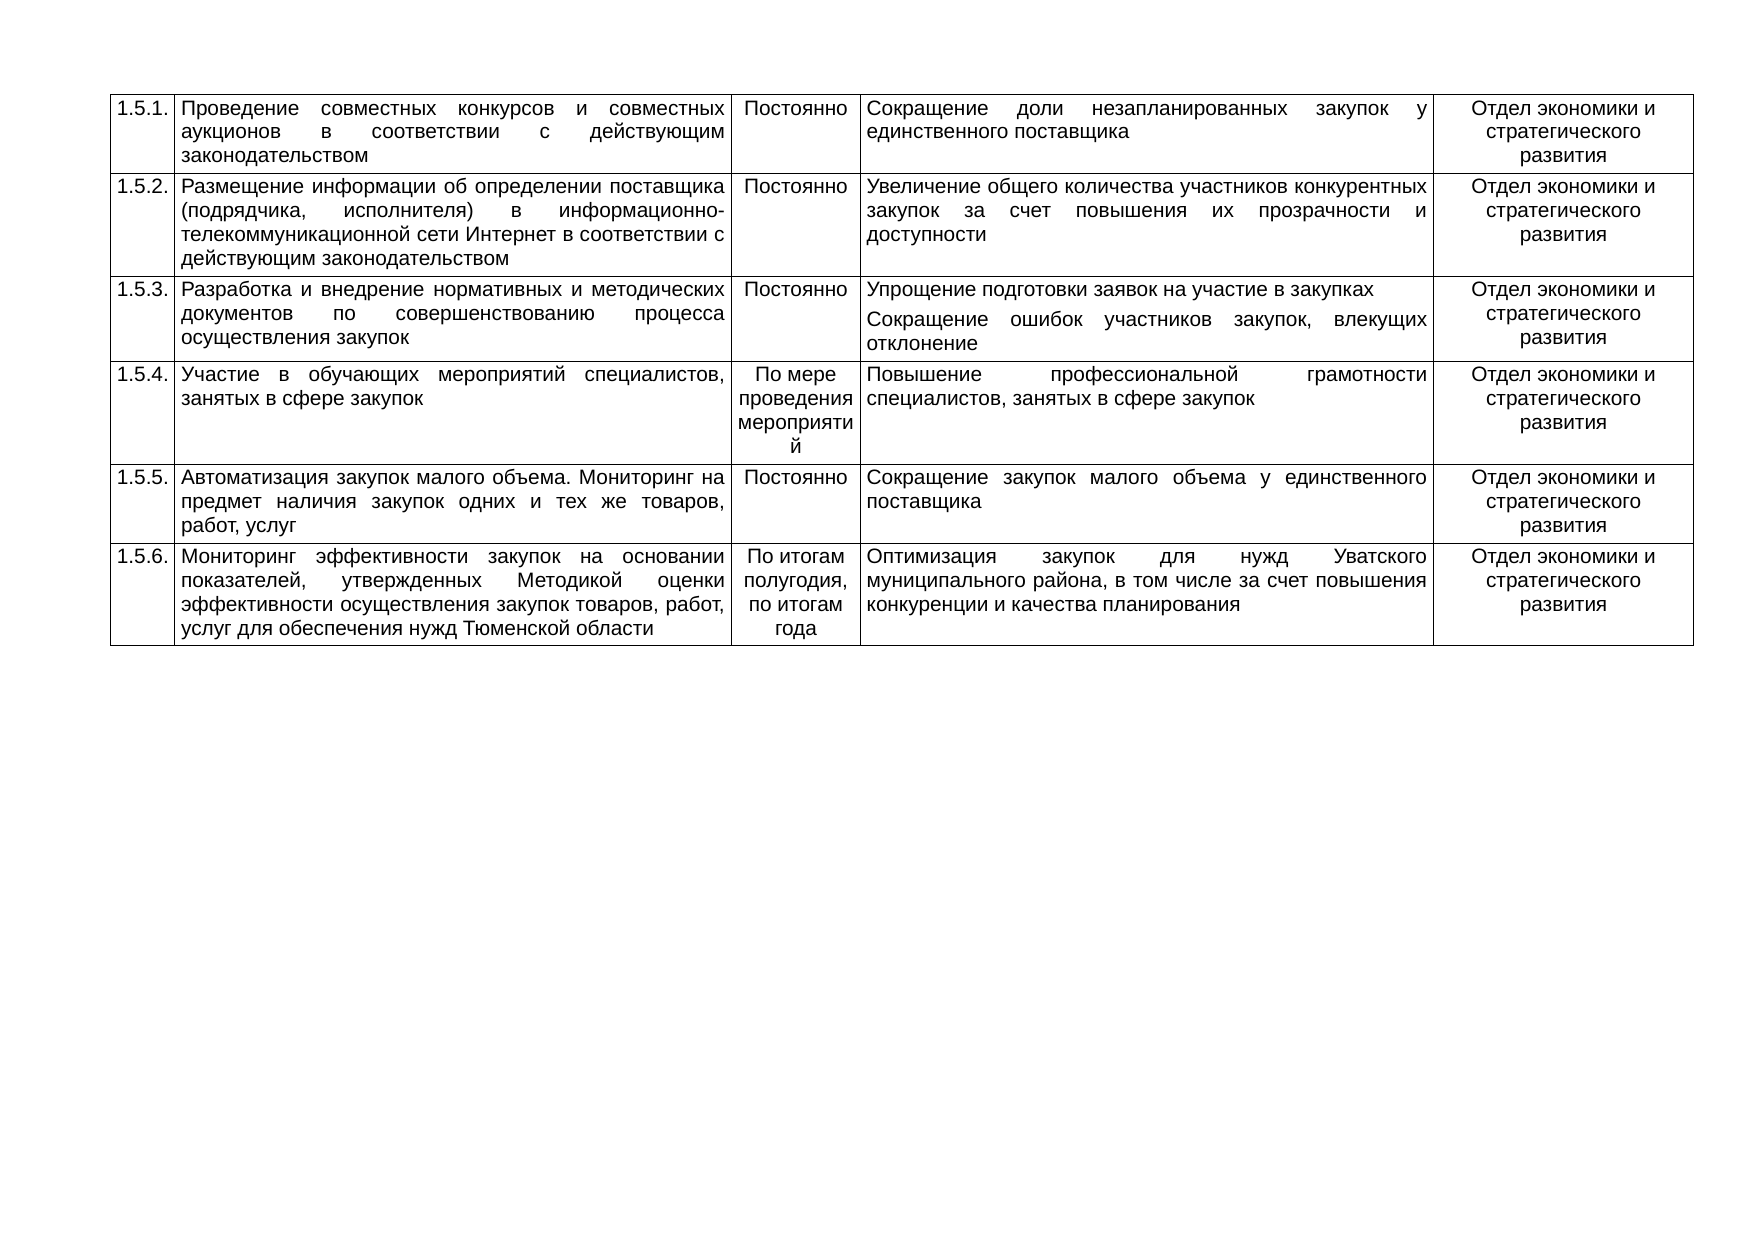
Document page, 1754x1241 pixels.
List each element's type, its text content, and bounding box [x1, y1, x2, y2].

table_cell Постоянно [732, 465, 860, 542]
table_cell Размещение информации об определении поставщика (подрядчика, исполнителя) в информационно-телекоммуникационной сети Интернет в соответствии с действующим законодательством [175, 174, 731, 276]
table_cell 1.5.5. [111, 465, 174, 542]
table_cell Проведение совместных конкурсов и совместных аукционов в соответствии с действующим законодательством [175, 95, 731, 173]
table_cell Сокращение закупок малого объема у единственного поставщика [861, 465, 1433, 542]
table_cell 1.5.6. [111, 544, 174, 645]
table_cell Отдел экономики и стратегического развития [1434, 465, 1693, 542]
table_cell Отдел экономики и стратегического развития [1434, 174, 1693, 276]
table_cell Постоянно [732, 95, 860, 173]
table_cell Упрощение подготовки заявок на участие в закупках Сокращение ошибок участников закупок, влекущих отклонение [861, 277, 1433, 361]
table_cell Повышение профессиональной грамотности специалистов, занятых в сфере закупок [861, 362, 1433, 464]
table_cell 1.5.1. [111, 95, 174, 173]
table_cell Участие в обучающих мероприятий специалистов, занятых в сфере закупок [175, 362, 731, 464]
table_cell Сокращение доли незапланированных закупок у единственного поставщика [861, 95, 1433, 173]
table_cell Отдел экономики и стратегического развития [1434, 544, 1693, 645]
table_cell Постоянно [732, 277, 860, 361]
table_cell Мониторинг эффективности закупок на основании показателей, утвержденных Методикой оценки эффективности осуществления закупок товаров, работ, услуг для обеспечения нужд Тюменской области [175, 544, 731, 645]
table_cell Отдел экономики и стратегического развития [1434, 362, 1693, 464]
table_cell Оптимизация закупок для нужд Уватского муниципального района, в том числе за счет повышения конкуренции и качества планирования [861, 544, 1433, 645]
table_cell 1.5.4. [111, 362, 174, 464]
table_cell Отдел экономики и стратегического развития [1434, 277, 1693, 361]
table_cell Увеличение общего количества участников конкурентных закупок за счет повышения их прозрачности и доступности [861, 174, 1433, 276]
table_cell По итогам полугодия, по итогам года [732, 544, 860, 645]
table_cell Автоматизация закупок малого объема. Мониторинг на предмет наличия закупок одних и тех же товаров, работ, услуг [175, 465, 731, 542]
table_cell Отдел экономики и стратегического развития [1434, 95, 1693, 173]
table_cell Разработка и внедрение нормативных и методических документов по совершенствованию процесса осуществления закупок [175, 277, 731, 361]
table_cell По мере проведения мероприятий [732, 362, 860, 464]
table_cell 1.5.2. [111, 174, 174, 276]
table_cell Постоянно [732, 174, 860, 276]
table_cell 1.5.3. [111, 277, 174, 361]
